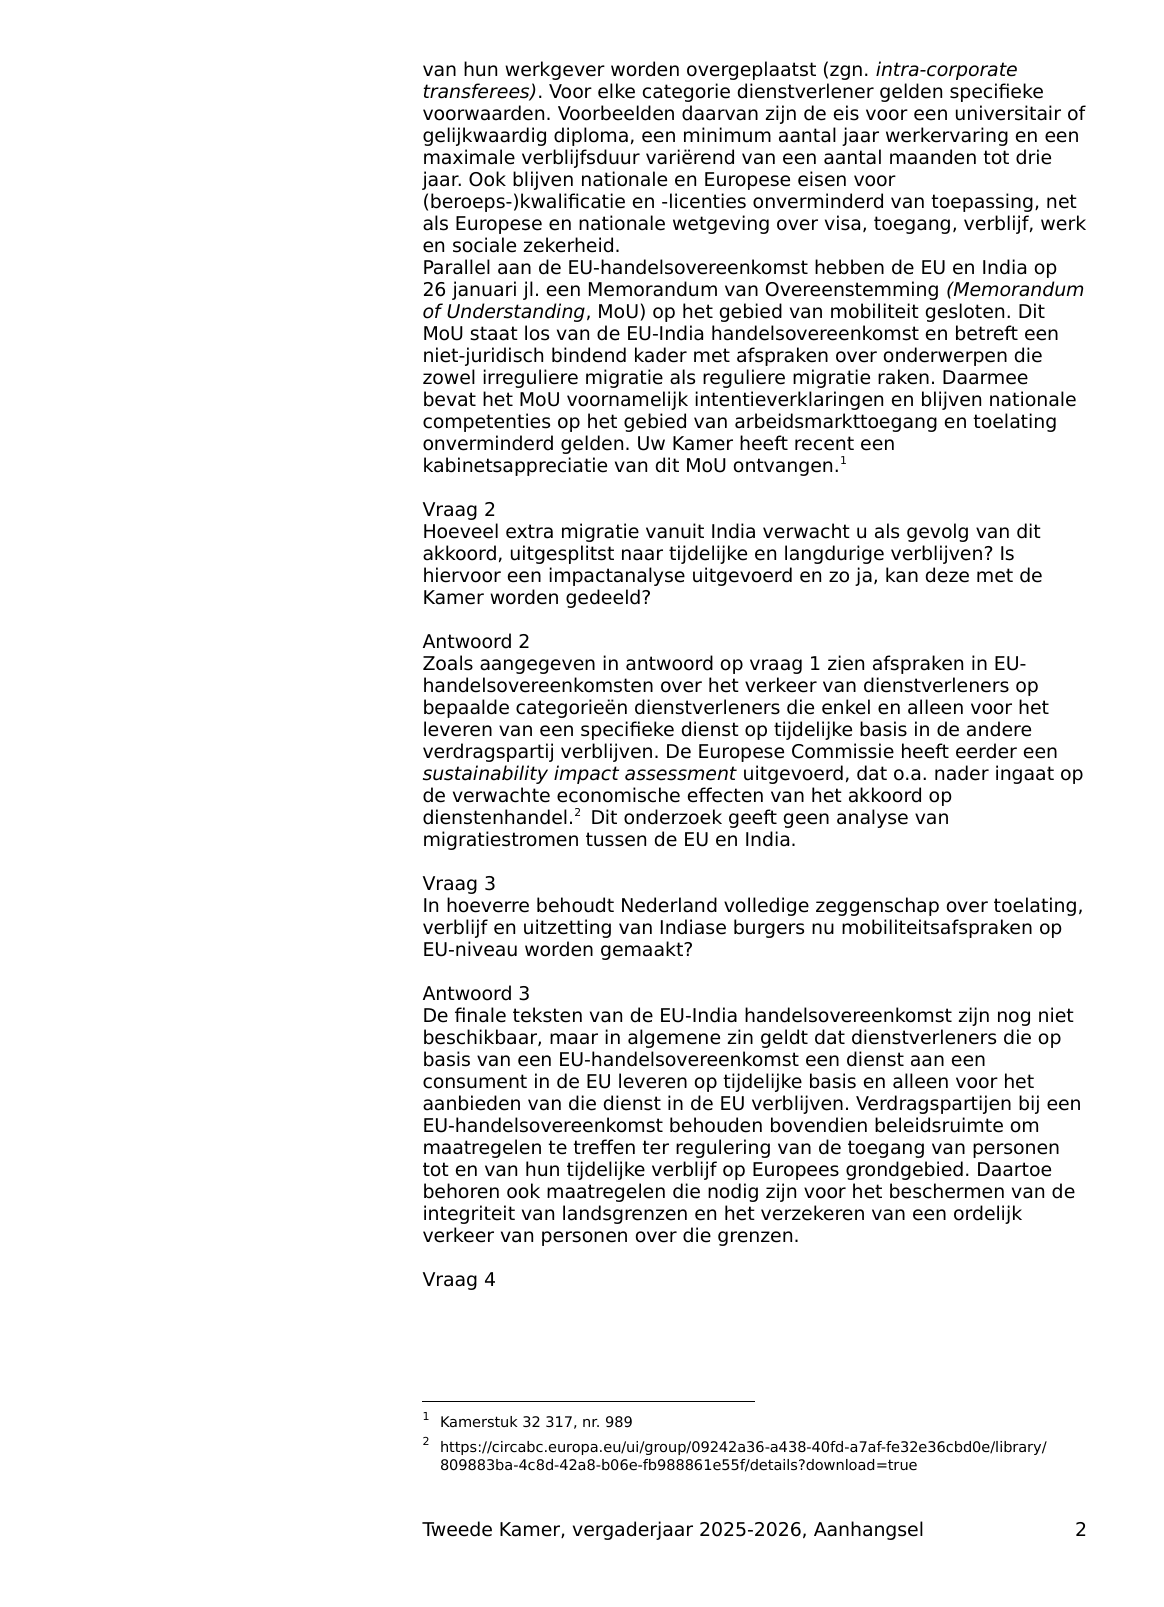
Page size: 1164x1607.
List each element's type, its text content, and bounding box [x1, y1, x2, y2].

text In hoeverre behoudt Nederland volledige zeggenschap over toelating, verblijf en uitzetting van Indiase burgers nu mobiliteitsafspraken op EU-niveau worden gemaakt? [422, 895, 1087, 961]
text Antwoord 2 [422, 631, 1087, 653]
text De finale teksten van de EU-India handelsovereenkomst zijn nog niet beschikbaar, maar in algemene zin geldt dat dienstverleners die op basis van een EU-handelsovereenkomst een dienst aan een consument in de EU leveren op tijdelijke basis en alleen voor het aanbieden van die dienst in de EU verblijven. Verdragspartijen bij een EU-handelsovereenkomst behouden bovendien beleidsruimte om maatregelen te treffen ter regulering van de toegang van personen tot en van hun tijdelijke verblijf op Europees grondgebied. Daartoe behoren ook maatregelen die nodig zijn voor het beschermen van de integriteit van landsgrenzen en het verzekeren van een ordelijk verkeer van personen over die grenzen. [422, 1005, 1087, 1247]
text van hun werkgever worden overgeplaatst (zgn. intra-corporate transferees). Voor elke categorie dienstverlener gelden specifieke voorwaarden. Voorbeelden daarvan zijn de eis voor een universitair of gelijkwaardig diploma, een minimum aantal jaar werkervaring en een maximale verblijfsduur variërend van een aantal maanden tot drie jaar. Ook blijven nationale en Europese eisen voor (beroeps-)kwalificatie en -licenties onverminderd van toepassing, net als Europese en nationale wetgeving over visa, toegang, verblijf, werk en sociale zekerheid. [422, 59, 1087, 257]
text Kamerstuk 32 317, nr. 989 [422, 1410, 1087, 1432]
text Zoals aangegeven in antwoord op vraag 1 zien afspraken in EU-handelsovereenkomsten over het verkeer van dienstverleners op bepaalde categorieën dienstverleners die enkel en alleen voor het leveren van een specifieke dienst op tijdelijke basis in de andere verdragspartij verblijven. De Europese Commissie heeft eerder een sustainability impact assessment uitgevoerd, dat o.a. nader ingaat op de verwachte economische effecten van het akkoord op dienstenhandel. Dit onderzoek geeft geen analyse van migratiestromen tussen de EU en India. [422, 653, 1087, 851]
text Parallel aan de EU-handelsovereenkomst hebben de EU en India op 26 januari jl. een Memorandum van Overeenstemming (Memorandum of Understanding, MoU) op het gebied van mobiliteit gesloten. Dit MoU staat los van de EU-India handelsovereenkomst en betreft een niet-juridisch bindend kader met afspraken over onderwerpen die zowel irreguliere migratie als reguliere migratie raken. Daarmee bevat het MoU voornamelijk intentieverklaringen en blijven nationale competenties op het gebied van arbeidsmarkttoegang en toelating onverminderd gelden. Uw Kamer heeft recent een kabinetsappreciatie van dit MoU ontvangen. [422, 257, 1087, 477]
text Vraag 3 [422, 873, 1087, 895]
text https://circabc.europa.eu/ui/group/09242a36-a438-40fd-a7af-fe32e36cbd0e/library/809883ba-4c8d-42a8-b06e-fb988861e55f/details?download=true [422, 1435, 1087, 1474]
text Hoeveel extra migratie vanuit India verwacht u als gevolg van dit akkoord, uitgesplitst naar tijdelijke en langdurige verblijven? Is hiervoor een impactanalyse uitgevoerd en zo ja, kan deze met de Kamer worden gedeeld? [422, 521, 1087, 609]
text Vraag 4 [422, 1269, 1087, 1291]
text Antwoord 3 [422, 983, 1087, 1005]
text Vraag 2 [422, 499, 1087, 521]
